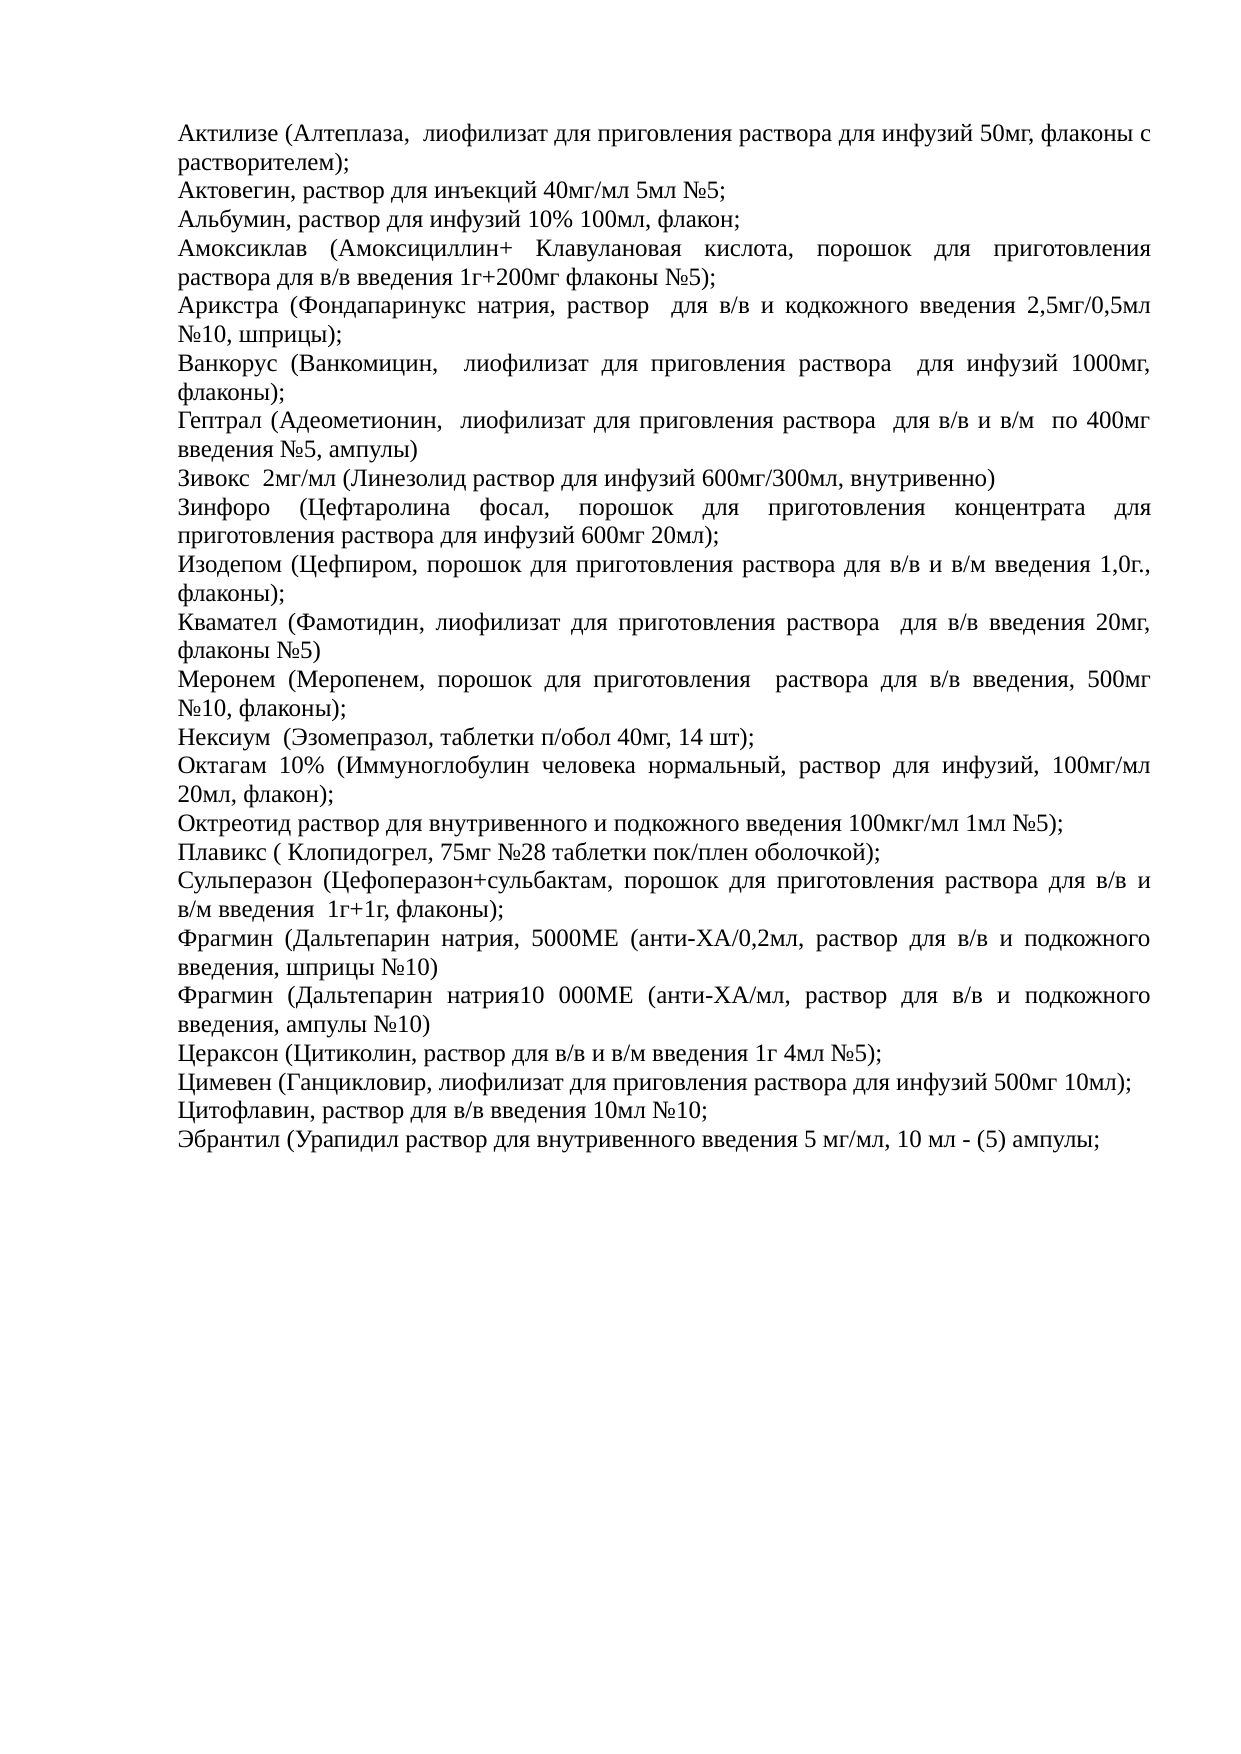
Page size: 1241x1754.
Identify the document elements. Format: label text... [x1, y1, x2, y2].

text Цимевен (Ганцикловир, лиофилизат для приговления раствора для инфузий 500мг 10мл); [177, 1067, 1152, 1096]
text Октреотид раствор для внутривенного и подкожного введения 100мкг/мл 1мл №5); [177, 808, 1152, 837]
text Октагам 10% (Иммуноглобулин человека нормальный, раствор для инфузий, 100мг/мл 20мл, флакон); [177, 751, 1152, 808]
text Зинфоро (Цефтаролина фосал, порошок для приготовления концентрата для приготовления раствора для инфузий 600мг 20мл); [177, 492, 1152, 549]
text Гептрал (Адеометионин, лиофилизат для приговления раствора для в/в и в/м по 400мг введения №5, ампулы) [177, 406, 1152, 463]
text Квамател (Фамотидин, лиофилизат для приготовления раствора для в/в введения 20мг, флаконы №5) [177, 607, 1152, 664]
text Изодепом (Цефпиром, порошок для приготовления раствора для в/в и в/м введения 1,0г., флаконы); [177, 549, 1152, 607]
text Зивокс 2мг/мл (Линезолид раствор для инфузий 600мг/300мл, внутривенно) [177, 463, 1152, 492]
text Арикстра (Фондапаринукс натрия, раствор для в/в и кодкожного введения 2,5мг/0,5мл №10, шприцы); [177, 291, 1152, 348]
text Альбумин, раствор для инфузий 10% 100мл, флакон; [177, 204, 1152, 233]
text Фрагмин (Дальтепарин натрия, 5000МЕ (анти-ХА/0,2мл, раствор для в/в и подкожного введения, шприцы №10) [177, 923, 1152, 981]
text Амоксиклав (Амоксициллин+ Клавулановая кислота, порошок для приготовления раствора для в/в введения 1г+200мг флаконы №5); [177, 233, 1152, 291]
text Актилизе (Алтеплаза, лиофилизат для приговления раствора для инфузий 50мг, флаконы с растворителем); [177, 118, 1152, 176]
text Меронем (Меропенем, порошок для приготовления раствора для в/в введения, 500мг №10, флаконы); [177, 664, 1152, 722]
text Цераксон (Цитиколин, раствор для в/в и в/м введения 1г 4мл №5); [177, 1038, 1152, 1067]
text Цитофлавин, раствор для в/в введения 10мл №10; [177, 1096, 1152, 1124]
text Плавикс ( Клопидогрел, 75мг №28 таблетки пок/плен оболочкой); [177, 837, 1152, 866]
text Актовегин, раствор для инъекций 40мг/мл 5мл №5; [177, 176, 1152, 204]
text Ванкорус (Ванкомицин, лиофилизат для приговления раствора для инфузий 1000мг, флаконы); [177, 348, 1152, 406]
text Эбрантил (Урапидил раствор для внутривенного введения 5 мг/мл, 10 мл - (5) ампулы; [177, 1124, 1152, 1153]
text Сульперазон (Цефоперазон+сульбактам, порошок для приготовления раствора для в/в и в/м введения 1г+1г, флаконы); [177, 866, 1152, 923]
text Нексиум (Эзомепразол, таблетки п/обол 40мг, 14 шт); [177, 722, 1152, 751]
text Фрагмин (Дальтепарин натрия10 000МЕ (анти-ХА/мл, раствор для в/в и подкожного введения, ампулы №10) [177, 981, 1152, 1038]
